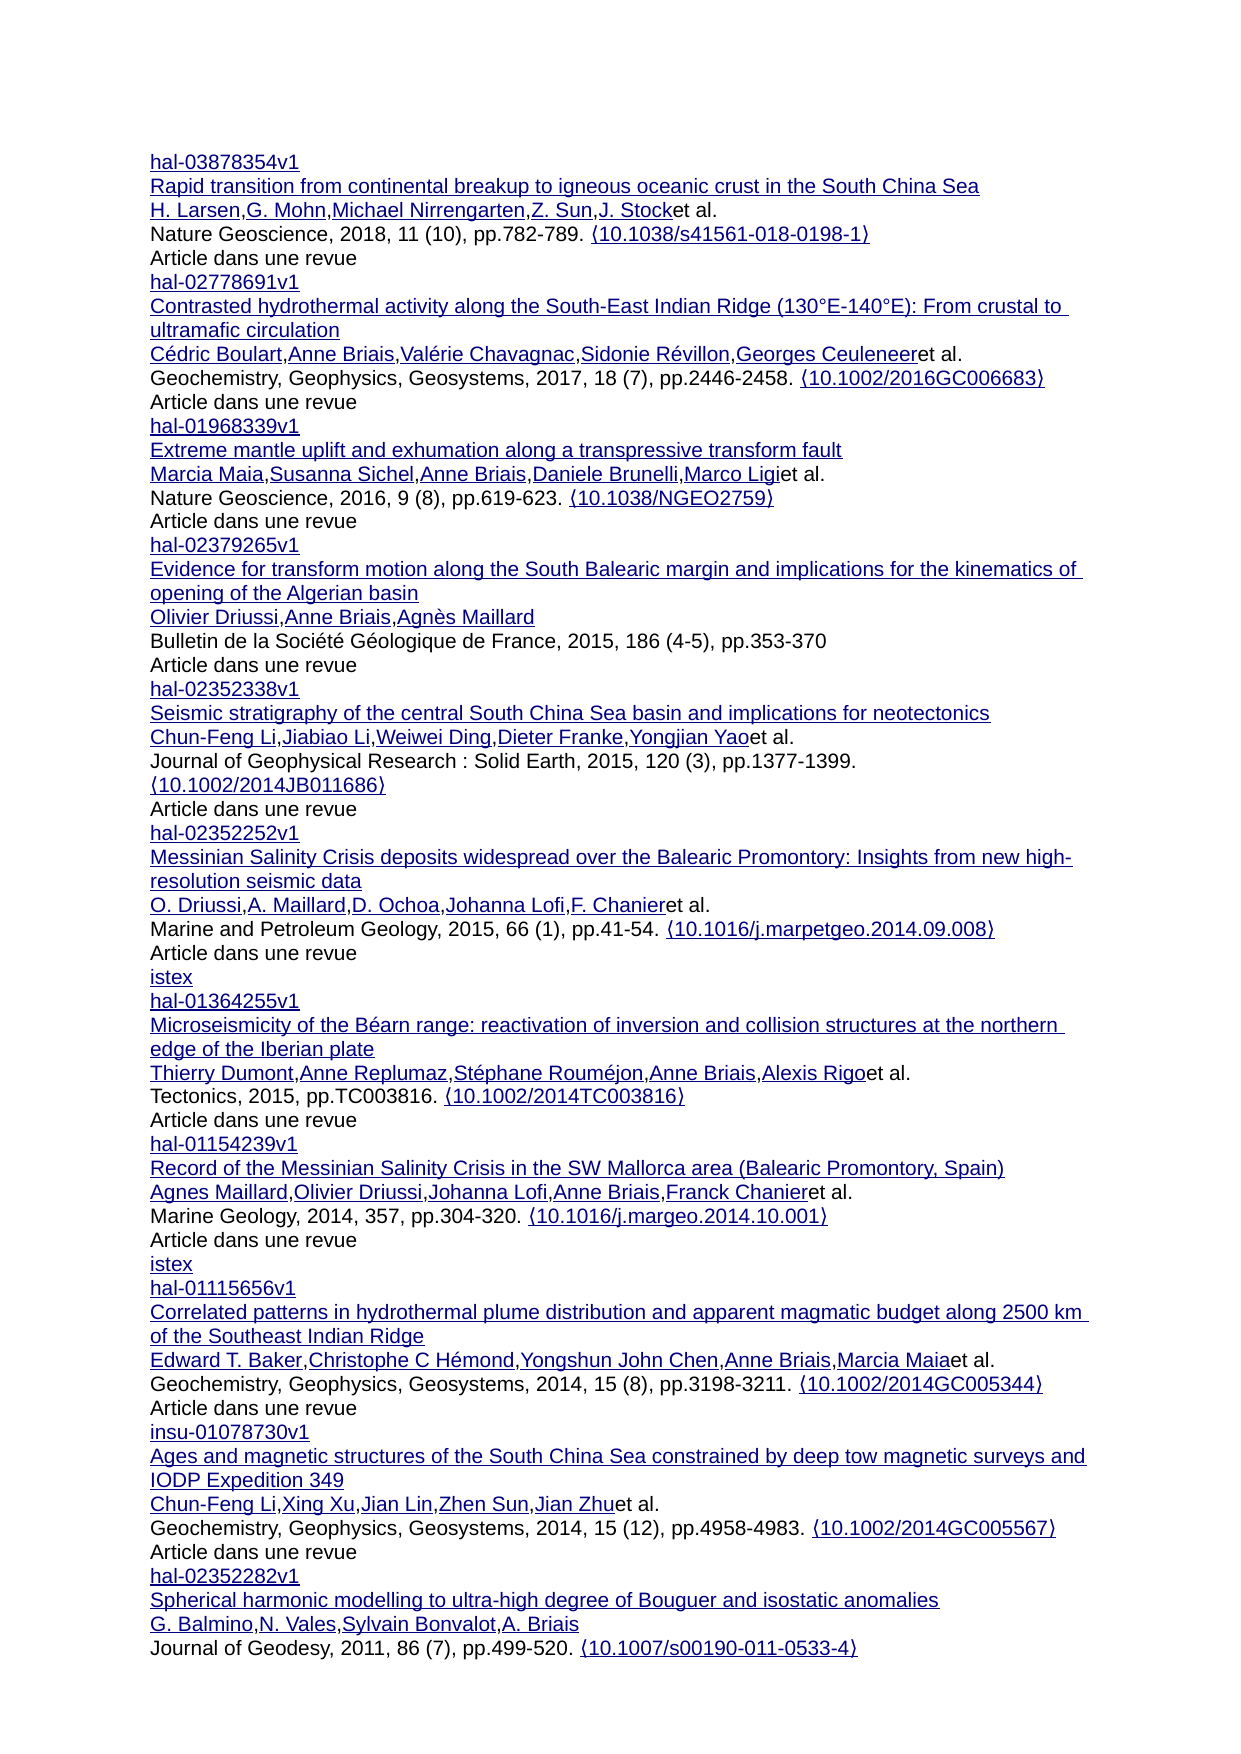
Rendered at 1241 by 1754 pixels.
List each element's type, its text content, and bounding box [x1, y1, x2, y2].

table_cell Rapid transition from continental breakup to igneous oceanic crust in the South China Sea H. Larsen,G. Mohn,Michael Nirrengarten,Z. Sun,J. Stocket al. Nature Geoscience, 2018, 11 (10), pp.782-789. ⟨10.1038/s41561-018-0198-1⟩ Article dans une revue hal-02778691v1 [150, 174, 1090, 294]
table_cell Extreme mantle uplift and exhumation along a transpressive transform fault Marcia Maia,Susanna Sichel,Anne Briais,Daniele Brunelli,Marco Ligiet al. Nature Geoscience, 2016, 9 (8), pp.619-623. ⟨10.1038/NGEO2759⟩ Article dans une revue hal-02379265v1 [150, 438, 1090, 557]
table_cell Contrasted hydrothermal activity along the South-East Indian Ridge (130°E-140°E): From crustal to ultramafic circulation Cédric Boulart,Anne Briais,Valérie Chavagnac,Sidonie Révillon,Georges Ceuleneeret al. Geochemistry, Geophysics, Geosystems, 2017, 18 (7), pp.2446-2458. ⟨10.1002/2016GC006683⟩ Article dans une revue hal-01968339v1 [150, 294, 1090, 437]
table_cell Messinian Salinity Crisis deposits widespread over the Balearic Promontory: Insights from new high-resolution seismic data O. Driussi,A. Maillard,D. Ochoa,Johanna Lofi,F. Chanieret al. Marine and Petroleum Geology, 2015, 66 (1), pp.41-54. ⟨10.1016/j.marpetgeo.2014.09.008⟩ Article dans une revue istex hal-01364255v1 [150, 845, 1090, 1012]
table_cell Microseismicity of the Béarn range: reactivation of inversion and collision structures at the northern edge of the Iberian plate Thierry Dumont,Anne Replumaz,Stéphane Rouméjon,Anne Briais,Alexis Rigoet al. Tectonics, 2015, pp.TC003816. ⟨10.1002/2014TC003816⟩ Article dans une revue hal-01154239v1 [150, 1013, 1090, 1156]
table_cell Correlated patterns in hydrothermal plume distribution and apparent magmatic budget along 2500 km of the Southeast Indian Ridge Edward T. Baker,Christophe C Hémond,Yongshun John Chen,Anne Briais,Marcia Maiaet al. Geochemistry, Geophysics, Geosystems, 2014, 15 (8), pp.3198-3211. ⟨10.1002/2014GC005344⟩ Article dans une revue insu-01078730v1 [150, 1300, 1090, 1444]
table_cell Spherical harmonic modelling to ultra-high degree of Bouguer and isostatic anomalies G. Balmino,N. Vales,Sylvain Bonvalot,A. Briais Journal of Geodesy, 2011, 86 (7), pp.499-520. ⟨10.1007/s00190-011-0533-4⟩ [150, 1588, 1090, 1659]
table_cell Ages and magnetic structures of the South China Sea constrained by deep tow magnetic surveys and IODP Expedition 349 Chun-Feng Li,Xing Xu,Jian Lin,Zhen Sun,Jian Zhuet al. Geochemistry, Geophysics, Geosystems, 2014, 15 (12), pp.4958-4983. ⟨10.1002/2014GC005567⟩ Article dans une revue hal-02352282v1 [150, 1444, 1090, 1587]
table_cell hal-03878354v1 [150, 150, 1090, 174]
table_cell Evidence for transform motion along the South Balearic margin and implications for the kinematics of opening of the Algerian basin Olivier Driussi,Anne Briais,Agnès Maillard Bulletin de la Société Géologique de France, 2015, 186 (4-5), pp.353-370 Article dans une revue hal-02352338v1 [150, 557, 1090, 701]
table_cell Record of the Messinian Salinity Crisis in the SW Mallorca area (Balearic Promontory, Spain) Agnes Maillard,Olivier Driussi,Johanna Lofi,Anne Briais,Franck Chanieret al. Marine Geology, 2014, 357, pp.304-320. ⟨10.1016/j.margeo.2014.10.001⟩ Article dans une revue istex hal-01115656v1 [150, 1156, 1090, 1300]
table_cell Seismic stratigraphy of the central South China Sea basin and implications for neotectonics Chun-Feng Li,Jiabiao Li,Weiwei Ding,Dieter Franke,Yongjian Yaoet al. Journal of Geophysical Research : Solid Earth, 2015, 120 (3), pp.1377-1399. ⟨10.1002/2014JB011686⟩ Article dans une revue hal-02352252v1 [150, 701, 1090, 845]
